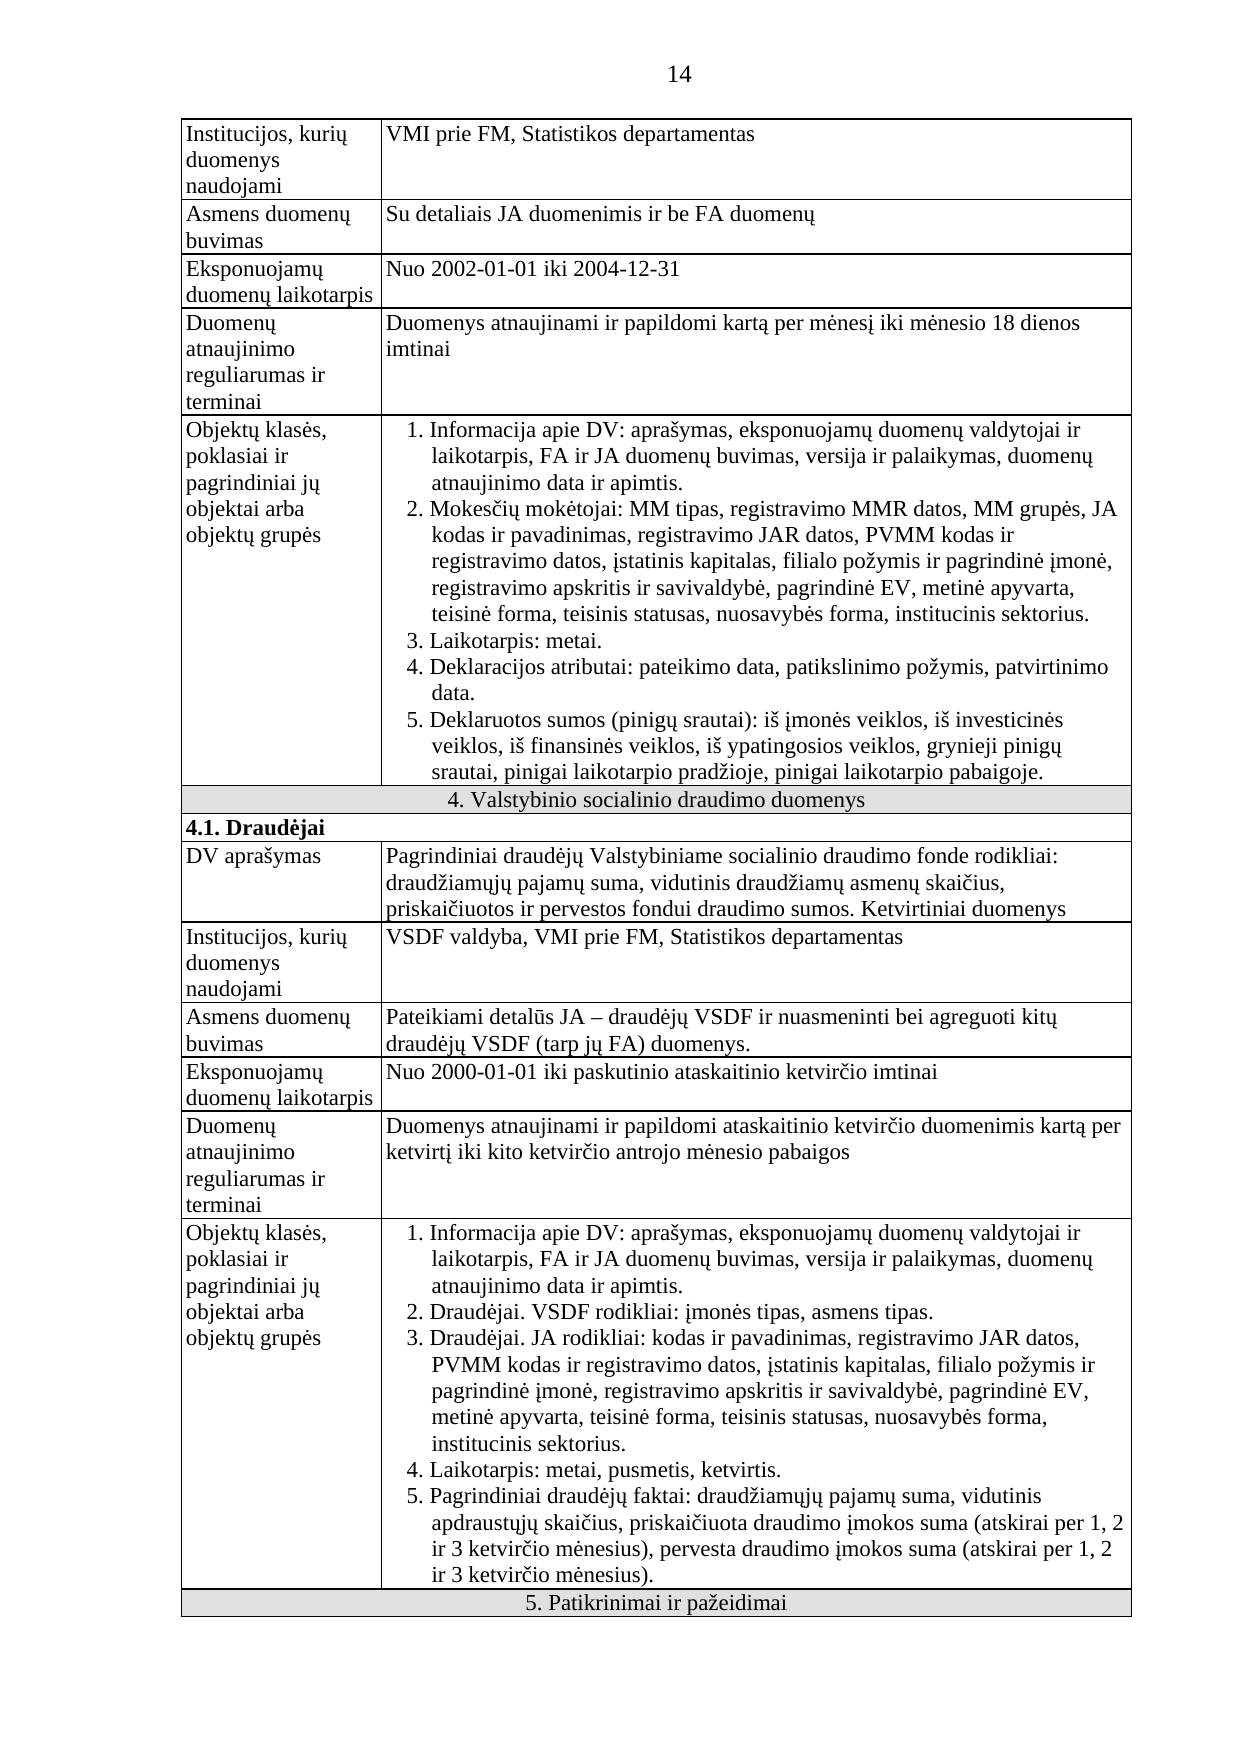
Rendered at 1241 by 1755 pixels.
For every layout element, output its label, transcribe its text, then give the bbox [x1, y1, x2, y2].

table_cell 1. Informacija apie DV: aprašymas, eksponuojamų duomenų valdytojai ir laikotarpis, FA ir JA duomenų buvimas, versija ir palaikymas, duomenų atnaujinimo data ir apimtis. 2. Mokesčių mokėtojai: MM tipas, registravimo MMR datos, MM grupės, JA kodas ir pavadinimas, registravimo JAR datos, PVMM kodas ir registravimo datos, įstatinis kapitalas, filialo požymis ir pagrindinė įmonė, registravimo apskritis ir savivaldybė, pagrindinė EV, metinė apyvarta, teisinė forma, teisinis statusas, nuosavybės forma, institucinis sektorius. 3. Laikotarpis: metai. 4. Deklaracijos atributai: pateikimo data, patikslinimo požymis, patvirtinimo data. 5. Deklaruotos sumos (pinigų srautai): iš įmonės veiklos, iš investicinės veiklos, iš finansinės veiklos, iš ypatingosios veiklos, grynieji pinigų srautai, pinigai laikotarpio pradžioje, pinigai laikotarpio pabaigoje. [382, 416, 1131, 785]
table_cell Institucijos, kurių duomenys naudojami [182, 120, 381, 199]
table_cell Duomenys atnaujinami ir papildomi kartą per mėnesį iki mėnesio 18 dienos imtinai [382, 309, 1131, 414]
table_cell Asmens duomenų buvimas [182, 200, 381, 253]
table_cell Eksponuojamų duomenų laikotarpis [182, 255, 381, 307]
table_cell DV aprašymas [182, 842, 381, 921]
table_cell Pateikiami detalūs JA – draudėjų VSDF ir nuasmeninti bei agreguoti kitų draudėjų VSDF (tarp jų FA) duomenys. [382, 1003, 1131, 1056]
table_cell VMI prie FM, Statistikos departamentas [382, 120, 1131, 199]
table_cell 5. Patikrinimai ir pažeidimai [182, 1590, 1131, 1616]
table_cell Pagrindiniai draudėjų Valstybiniame socialinio draudimo fonde rodikliai: draudžiamųjų pajamų suma, vidutinis draudžiamų asmenų skaičius, priskaičiuotos ir pervestos fondui draudimo sumos. Ketvirtiniai duomenys [382, 842, 1131, 921]
table_cell Nuo 2002-01-01 iki 2004-12-31 [382, 255, 1131, 307]
table_cell 4. Valstybinio socialinio draudimo duomenys [182, 786, 1131, 813]
table_cell Asmens duomenų buvimas [182, 1003, 381, 1056]
table_cell Su detaliais JA duomenimis ir be FA duomenų [382, 200, 1131, 253]
table_cell Duomenys atnaujinami ir papildomi ataskaitinio ketvirčio duomenimis kartą per ketvirtį iki kito ketvirčio antrojo mėnesio pabaigos [382, 1112, 1131, 1217]
table_cell Duomenų atnaujinimo reguliarumas ir terminai [182, 309, 381, 414]
table_cell Objektų klasės, poklasiai ir pagrindiniai jų objektai arba objektų grupės [182, 1219, 381, 1588]
table_cell 4.1. Draudėjai [182, 814, 1131, 841]
table_cell 1. Informacija apie DV: aprašymas, eksponuojamų duomenų valdytojai ir laikotarpis, FA ir JA duomenų buvimas, versija ir palaikymas, duomenų atnaujinimo data ir apimtis. 2. Draudėjai. VSDF rodikliai: įmonės tipas, asmens tipas. 3. Draudėjai. JA rodikliai: kodas ir pavadinimas, registravimo JAR datos, PVMM kodas ir registravimo datos, įstatinis kapitalas, filialo požymis ir pagrindinė įmonė, registravimo apskritis ir savivaldybė, pagrindinė EV, metinė apyvarta, teisinė forma, teisinis statusas, nuosavybės forma, institucinis sektorius. 4. Laikotarpis: metai, pusmetis, ketvirtis. 5. Pagrindiniai draudėjų faktai: draudžiamųjų pajamų suma, vidutinis apdraustųjų skaičius, priskaičiuota draudimo įmokos suma (atskirai per 1, 2 ir 3 ketvirčio mėnesius), pervesta draudimo įmokos suma (atskirai per 1, 2 ir 3 ketvirčio mėnesius). [382, 1219, 1131, 1588]
table_cell Nuo 2000-01-01 iki paskutinio ataskaitinio ketvirčio imtinai [382, 1058, 1131, 1110]
table_cell Eksponuojamų duomenų laikotarpis [182, 1058, 381, 1110]
table_cell Duomenų atnaujinimo reguliarumas ir terminai [182, 1112, 381, 1217]
table_cell Objektų klasės, poklasiai ir pagrindiniai jų objektai arba objektų grupės [182, 416, 381, 785]
table_cell VSDF valdyba, VMI prie FM, Statistikos departamentas [382, 923, 1131, 1002]
table_cell Institucijos, kurių duomenys naudojami [182, 923, 381, 1002]
